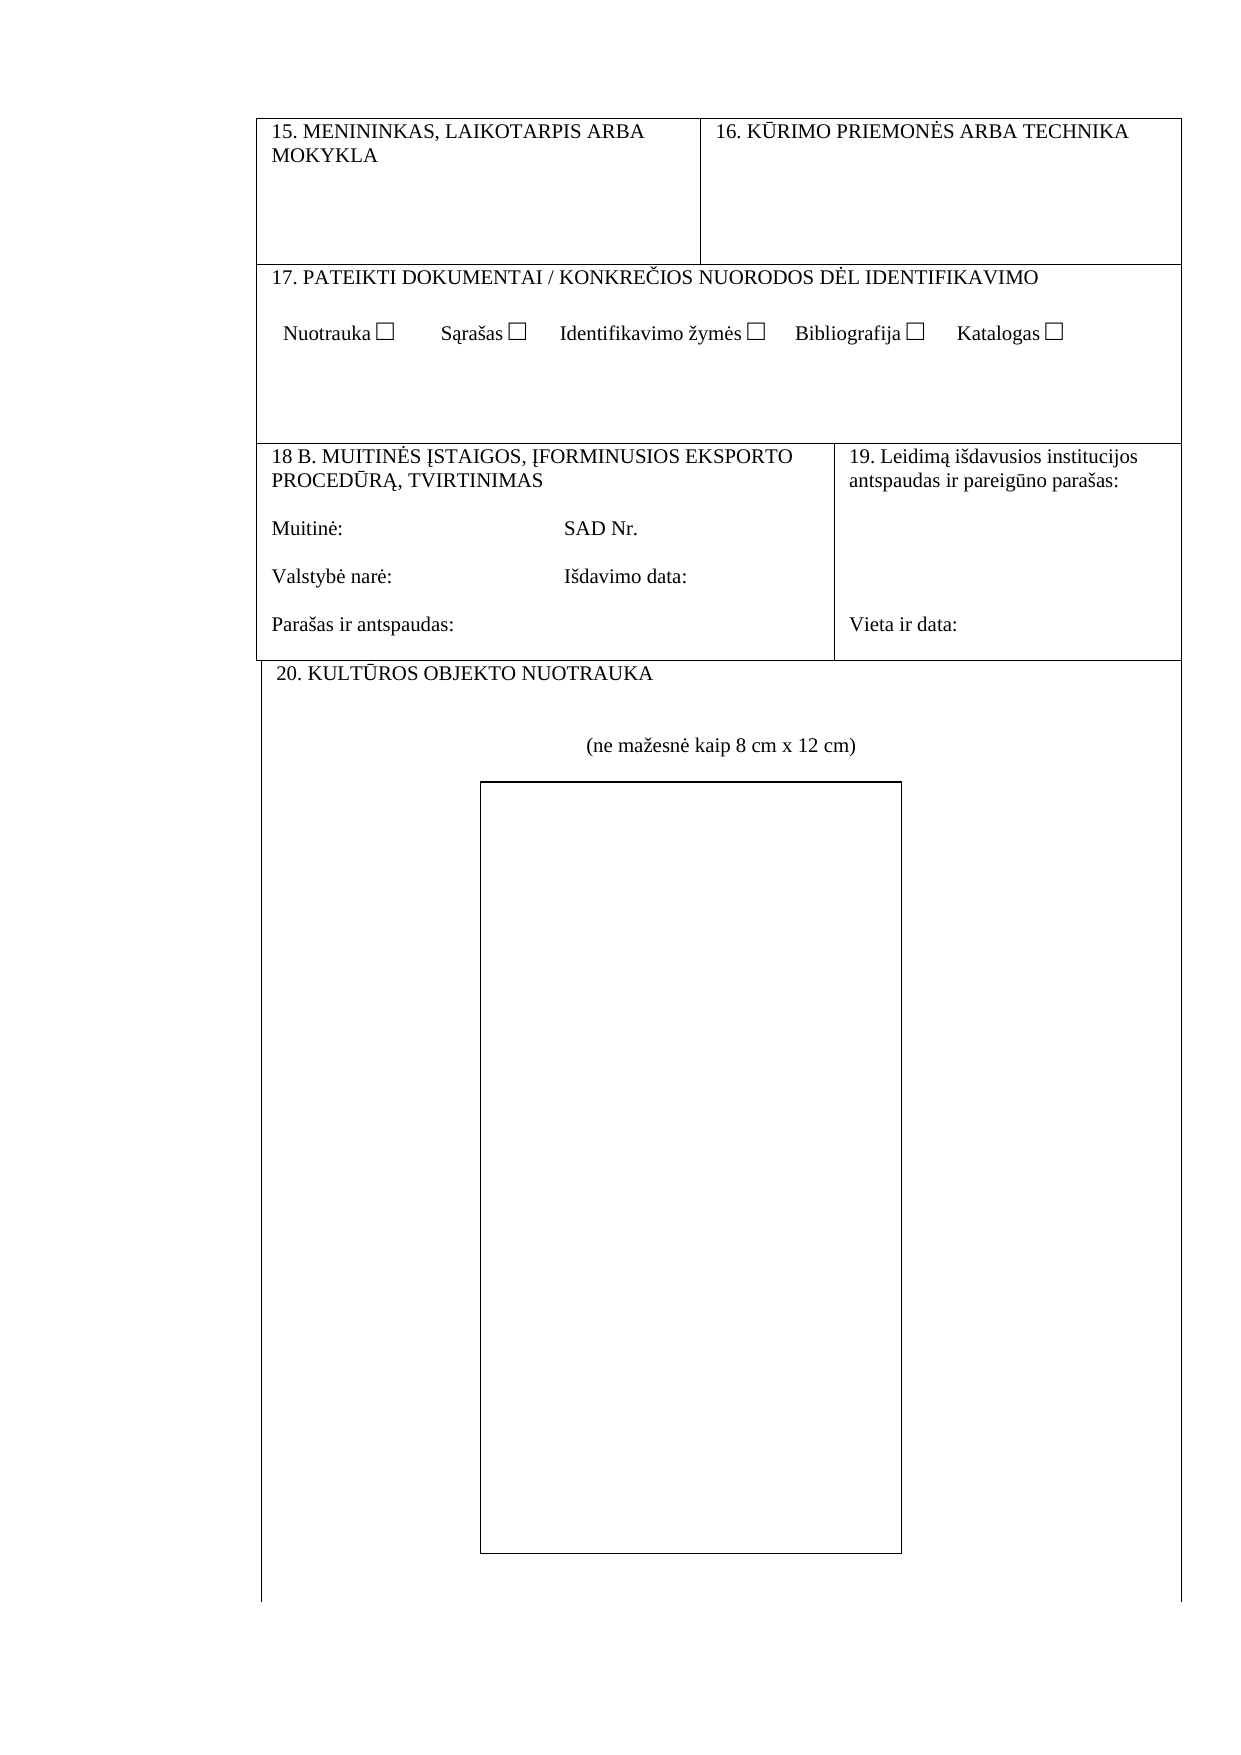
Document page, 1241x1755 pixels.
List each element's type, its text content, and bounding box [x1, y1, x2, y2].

table_cell [1070, 313, 1181, 442]
table_cell Bibliografija □ [776, 313, 939, 442]
table_cell 18 B. MUITINĖS ĮSTAIGOS, ĮFORMINUSIOS EKSPORTO PROCEDŪRĄ, TVIRTINIMAS [257, 444, 834, 516]
table_cell Sąrašas □ [404, 313, 541, 442]
table_cell [262, 1553, 1181, 1602]
table_cell Nuotrauka □ [257, 313, 403, 442]
table_cell Muitinė: Valstybė narė: Parašas ir antspaudas: [257, 516, 549, 660]
table_cell 19. Leidimą išdavusios institucijos antspaudas ir pareigūno parašas: [835, 444, 1181, 516]
table_cell Vieta ir data: [835, 516, 1181, 660]
table_cell Identifikavimo žymės □ [541, 313, 776, 442]
table_cell Katalogas □ [939, 313, 1070, 442]
table_cell 17. PATEIKTI DOKUMENTAI / KONKREČIOS NUORODOS DĖL IDENTIFIKAVIMO [257, 265, 1181, 313]
table_cell [262, 781, 480, 1552]
table_cell [177, 118, 256, 660]
table_cell [177, 660, 261, 1602]
table_cell 20. KULTŪROS OBJEKTO NUOTRAUKA [262, 661, 1181, 709]
table_cell [902, 781, 1181, 1552]
table_cell [481, 783, 901, 1552]
table_cell (ne mažesnė kaip 8 cm x 12 cm) [262, 709, 1181, 781]
table_cell 16. KŪRIMO PRIEMONĖS ARBA TECHNIKA [701, 119, 1181, 263]
table_cell 15. MENININKAS, LAIKOTARPIS ARBA MOKYKLA [257, 119, 700, 263]
table_cell SAD Nr. Išdavimo data: [549, 516, 834, 660]
